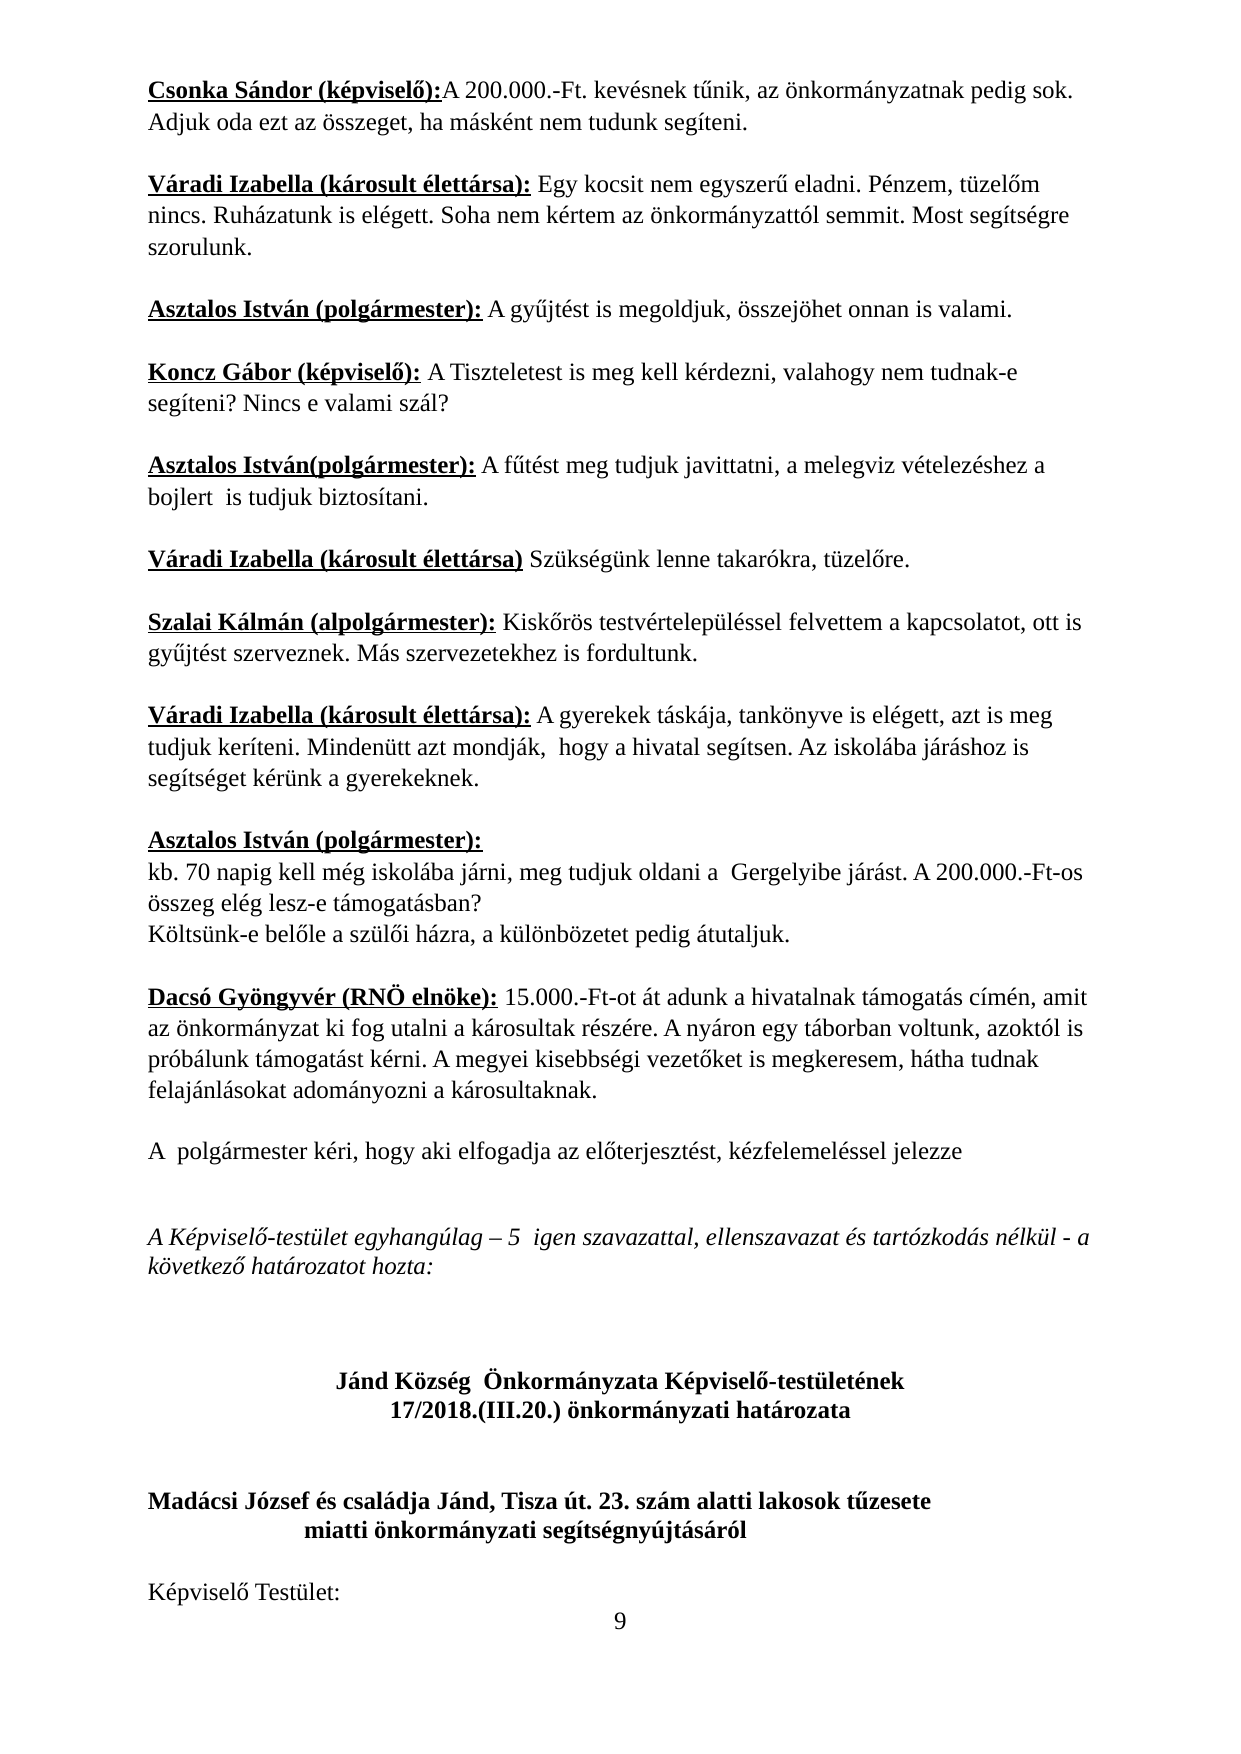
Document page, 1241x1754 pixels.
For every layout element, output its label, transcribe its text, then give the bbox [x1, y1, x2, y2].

text A Képviselő-testület egyhangúlag – 5 igen szavazattal, ellenszavazat és tartózkodás nélkül - a következő határozatot hozta: [148, 1222, 1093, 1280]
text Váradi Izabella (károsult élettársa): A gyerekek táskája, tankönyve is elégett, azt is meg tudjuk keríteni. Mindenütt azt mondják, hogy a hivatal segítsen. Az iskolába járáshoz is segítséget kérünk a gyerekeknek. [148, 699, 1093, 792]
text 17/2018.(III.20.) önkormányzati határozata [148, 1395, 1093, 1424]
text Asztalos István (polgármester): [148, 824, 1093, 855]
text Jánd Község Önkormányzata Képviselő-testületének [148, 1366, 1093, 1395]
text Csonka Sándor (képviselő):A 200.000.-Ft. kevésnek tűnik, az önkormányzatnak pedig sok. Adjuk oda ezt az összeget, ha másként nem tudunk segíteni. [148, 74, 1093, 136]
text Képviselő Testület: [148, 1575, 1093, 1606]
text Asztalos István(polgármester): A fűtést meg tudjuk javittatni, a melegviz vételezéshez a bojlert is tudjuk biztosítani. [148, 449, 1093, 511]
text Váradi Izabella (károsult élettársa) Szükségünk lenne takarókra, tüzelőre. [148, 542, 1093, 574]
text Szalai Kálmán (alpolgármester): Kiskőrös testvértelepüléssel felvettem a kapcsolatot, ott is gyűjtést szerveznek. Más szervezetekhez is fordultunk. [148, 605, 1093, 667]
text Dacsó Gyöngyvér (RNÖ elnöke): 15.000.-Ft-ot át adunk a hivatalnak támogatás címén, amit az önkormányzat ki fog utalni a károsultak részére. A nyáron egy táborban voltunk, azoktól is próbálunk támogatást kérni. A megyei kisebbségi vezetőket is megkeresem, hátha tudnak felajánlásokat adományozni a károsultaknak. [148, 980, 1093, 1105]
text kb. 70 napig kell még iskolába járni, meg tudjuk oldani a Gergelyibe járást. A 200.000.-Ft-os összeg elég lesz-e támogatásban? [148, 855, 1093, 917]
text Váradi Izabella (károsult élettársa): Egy kocsit nem egyszerű eladni. Pénzem, tüzelőm nincs. Ruházatunk is elégett. Soha nem kértem az önkormányzattól semmit. Most segítségre szorulunk. [148, 167, 1093, 261]
text Költsünk-e belőle a szülői házra, a különbözetet pedig átutaljuk. [148, 917, 1093, 949]
text Asztalos István (polgármester): A gyűjtést is megoldjuk, összejöhet onnan is valami. [148, 292, 1093, 324]
text Koncz Gábor (képviselő): A Tiszteletest is meg kell kérdezni, valahogy nem tudnak-e segíteni? Nincs e valami szál? [148, 355, 1093, 417]
text Madácsi József és családja Jánd, Tisza út. 23. szám alatti lakosok tűzesete [148, 1486, 1093, 1515]
text miatti önkormányzati segítségnyújtásáról [148, 1515, 1093, 1544]
text A polgármester kéri, hogy aki elfogadja az előterjesztést, kézfelemeléssel jelezze [148, 1136, 1093, 1165]
